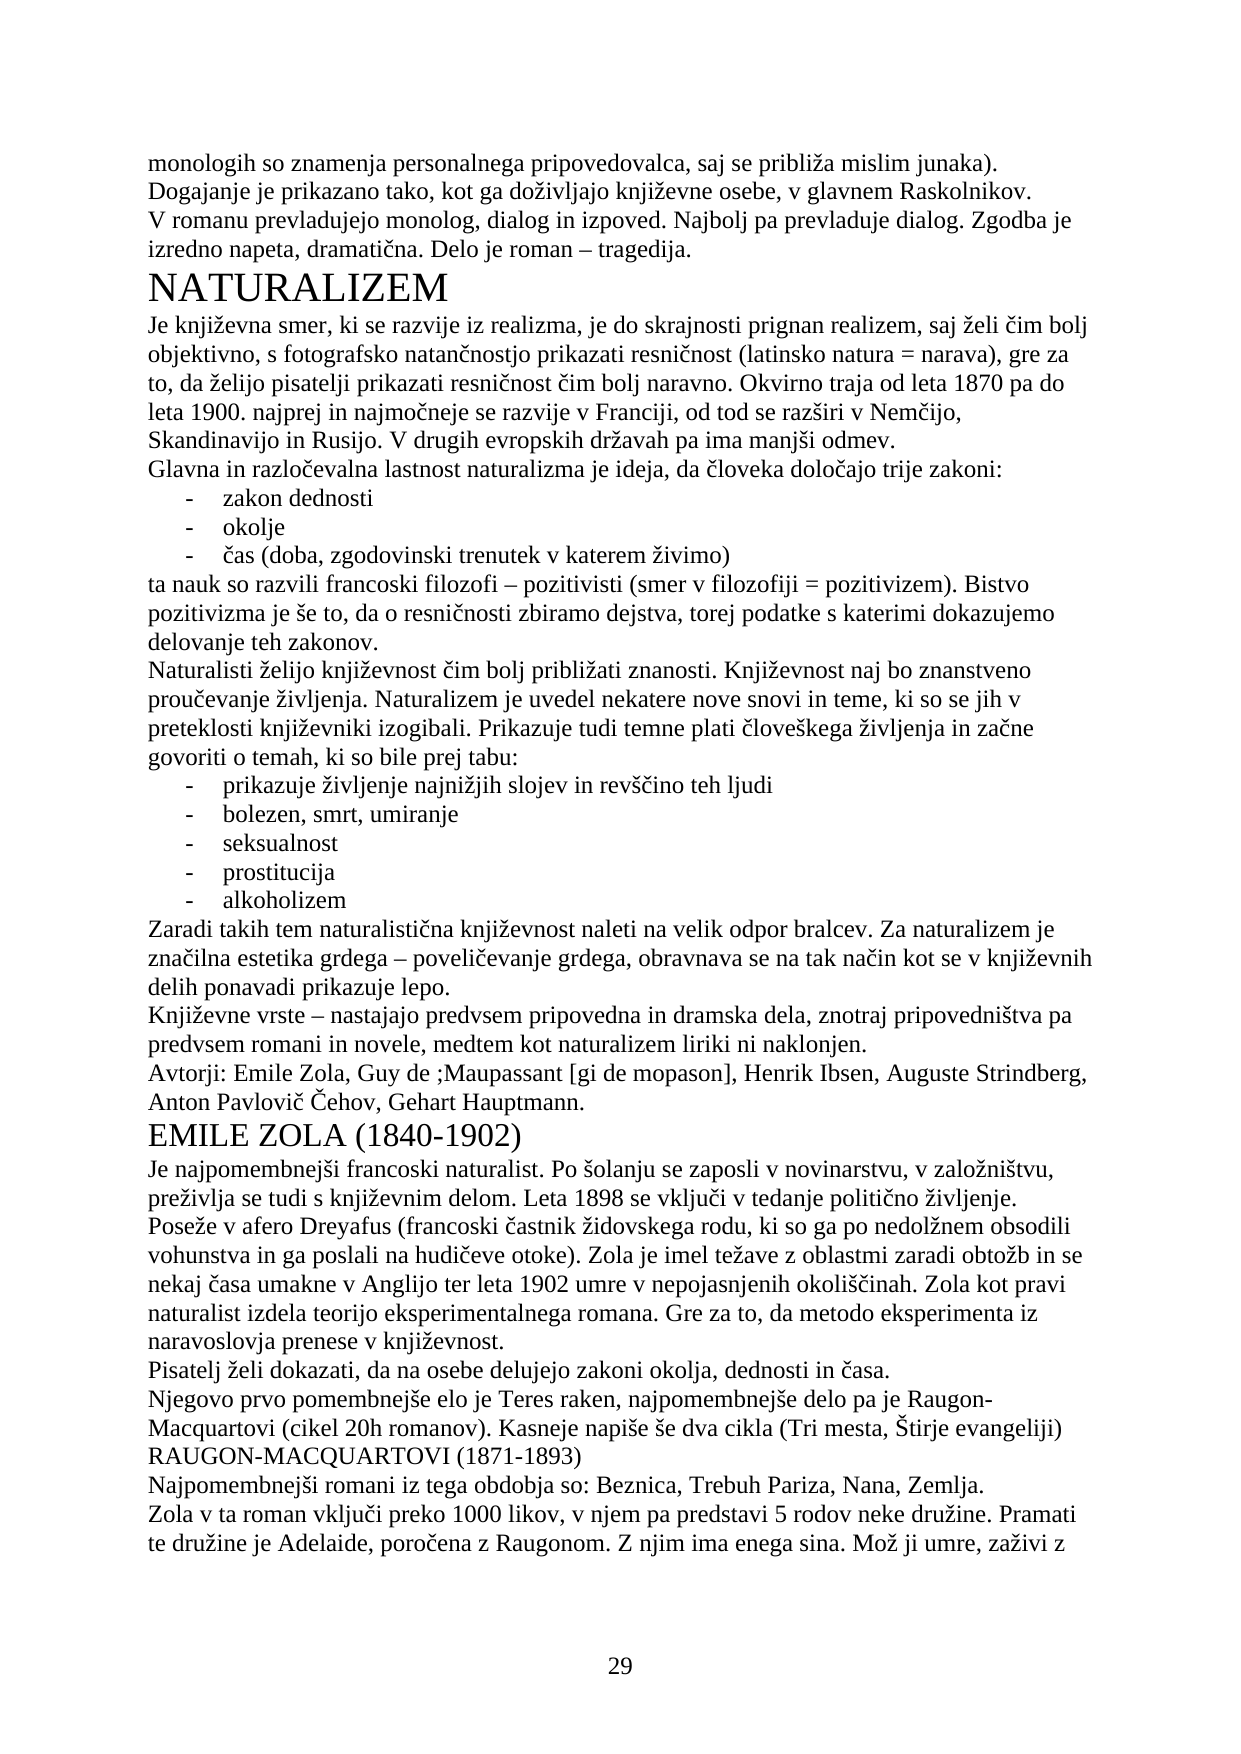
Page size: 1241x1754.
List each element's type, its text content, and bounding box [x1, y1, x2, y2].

list seksualnost [185, 828, 1093, 857]
text EMILE ZOLA (1840-1902) [148, 1116, 1093, 1154]
text V romanu prevladujejo monolog, dialog in izpoved. Najbolj pa prevladuje dialog. Zgodba je izredno napeta, dramatična. Delo je roman – tragedija. [148, 205, 1093, 263]
list zakon dednosti [185, 483, 1093, 512]
text Njegovo prvo pomembnejše elo je Teres raken, najpomembnejše delo pa je Raugon-Macquartovi (cikel 20h romanov). Kasneje napiše še dva cikla (Tri mesta, Štirje evangeliji) [148, 1384, 1093, 1441]
list bolezen, smrt, umiranje [185, 799, 1093, 828]
text Naturalisti želijo književnost čim bolj približati znanosti. Književnost naj bo znanstveno proučevanje življenja. Naturalizem je uvedel nekatere nove snovi in teme, ki so se jih v preteklosti književniki izogibali. Prikazuje tudi temne plati človeškega življenja in začne govoriti o temah, ki so bile prej tabu: [148, 656, 1093, 771]
list prostitucija [185, 857, 1093, 886]
text NATURALIZEM [148, 263, 1093, 311]
text Pisatelj želi dokazati, da na osebe delujejo zakoni okolja, dednosti in časa. [148, 1355, 1093, 1384]
text monologih so znamenja personalnega pripovedovalca, saj se približa mislim junaka). Dogajanje je prikazano tako, kot ga doživljajo književne osebe, v glavnem Raskolnikov. [148, 148, 1093, 205]
text Najpomembnejši romani iz tega obdobja so: Beznica, Trebuh Pariza, Nana, Zemlja. [148, 1470, 1093, 1499]
text Je književna smer, ki se razvije iz realizma, je do skrajnosti prignan realizem, saj želi čim bolj objektivno, s fotografsko natančnostjo prikazati resničnost (latinsko natura = narava), gre za to, da želijo pisatelji prikazati resničnost čim bolj naravno. Okvirno traja od leta 1870 pa do leta 1900. najprej in najmočneje se razvije v Franciji, od tod se razširi v Nemčijo, Skandinavijo in Rusijo. V drugih evropskih državah pa ima manjši odmev. [148, 311, 1093, 454]
text Glavna in razločevalna lastnost naturalizma je ideja, da človeka določajo trije zakoni: [148, 454, 1093, 483]
list alkoholizem [185, 886, 1093, 914]
text Je najpomembnejši francoski naturalist. Po šolanju se zaposli v novinarstvu, v založništvu, preživlja se tudi s književnim delom. Leta 1898 se vključi v tedanje politično življenje. Poseže v afero Dreyafus (francoski častnik židovskega rodu, ki so ga po nedolžnem obsodili vohunstva in ga poslali na hudičeve otoke). Zola je imel težave z oblastmi zaradi obtožb in se nekaj časa umakne v Anglijo ter leta 1902 umre v nepojasnjenih okoliščinah. Zola kot pravi naturalist izdela teorijo eksperimentalnega romana. Gre za to, da metodo eksperimenta iz naravoslovja prenese v književnost. [148, 1154, 1093, 1355]
text Zola v ta roman vključi preko 1000 likov, v njem pa predstavi 5 rodov neke družine. Pramati te družine je Adelaide, poročena z Raugonom. Z njim ima enega sina. Mož ji umre, zaživi z [148, 1499, 1093, 1556]
text RAUGON-MACQUARTOVI (1871-1893) [148, 1441, 1093, 1470]
list okolje [185, 512, 1093, 541]
text Zaradi takih tem naturalistična književnost naleti na velik odpor bralcev. Za naturalizem je značilna estetika grdega – poveličevanje grdega, obravnava se na tak način kot se v književnih delih ponavadi prikazuje lepo. [148, 914, 1093, 1001]
list prikazuje življenje najnižjih slojev in revščino teh ljudi [185, 771, 1093, 799]
list čas (doba, zgodovinski trenutek v katerem živimo) [185, 541, 1093, 569]
text ta nauk so razvili francoski filozofi – pozitivisti (smer v filozofiji = pozitivizem). Bistvo pozitivizma je še to, da o resničnosti zbiramo dejstva, torej podatke s katerimi dokazujemo delovanje teh zakonov. [148, 569, 1093, 656]
text Književne vrste – nastajajo predvsem pripovedna in dramska dela, znotraj pripovedništva pa predvsem romani in novele, medtem kot naturalizem liriki ni naklonjen. [148, 1001, 1093, 1058]
text Avtorji: Emile Zola, Guy de ;Maupassant [gi de mopason], Henrik Ibsen, Auguste Strindberg, Anton Pavlovič Čehov, Gehart Hauptmann. [148, 1058, 1093, 1116]
